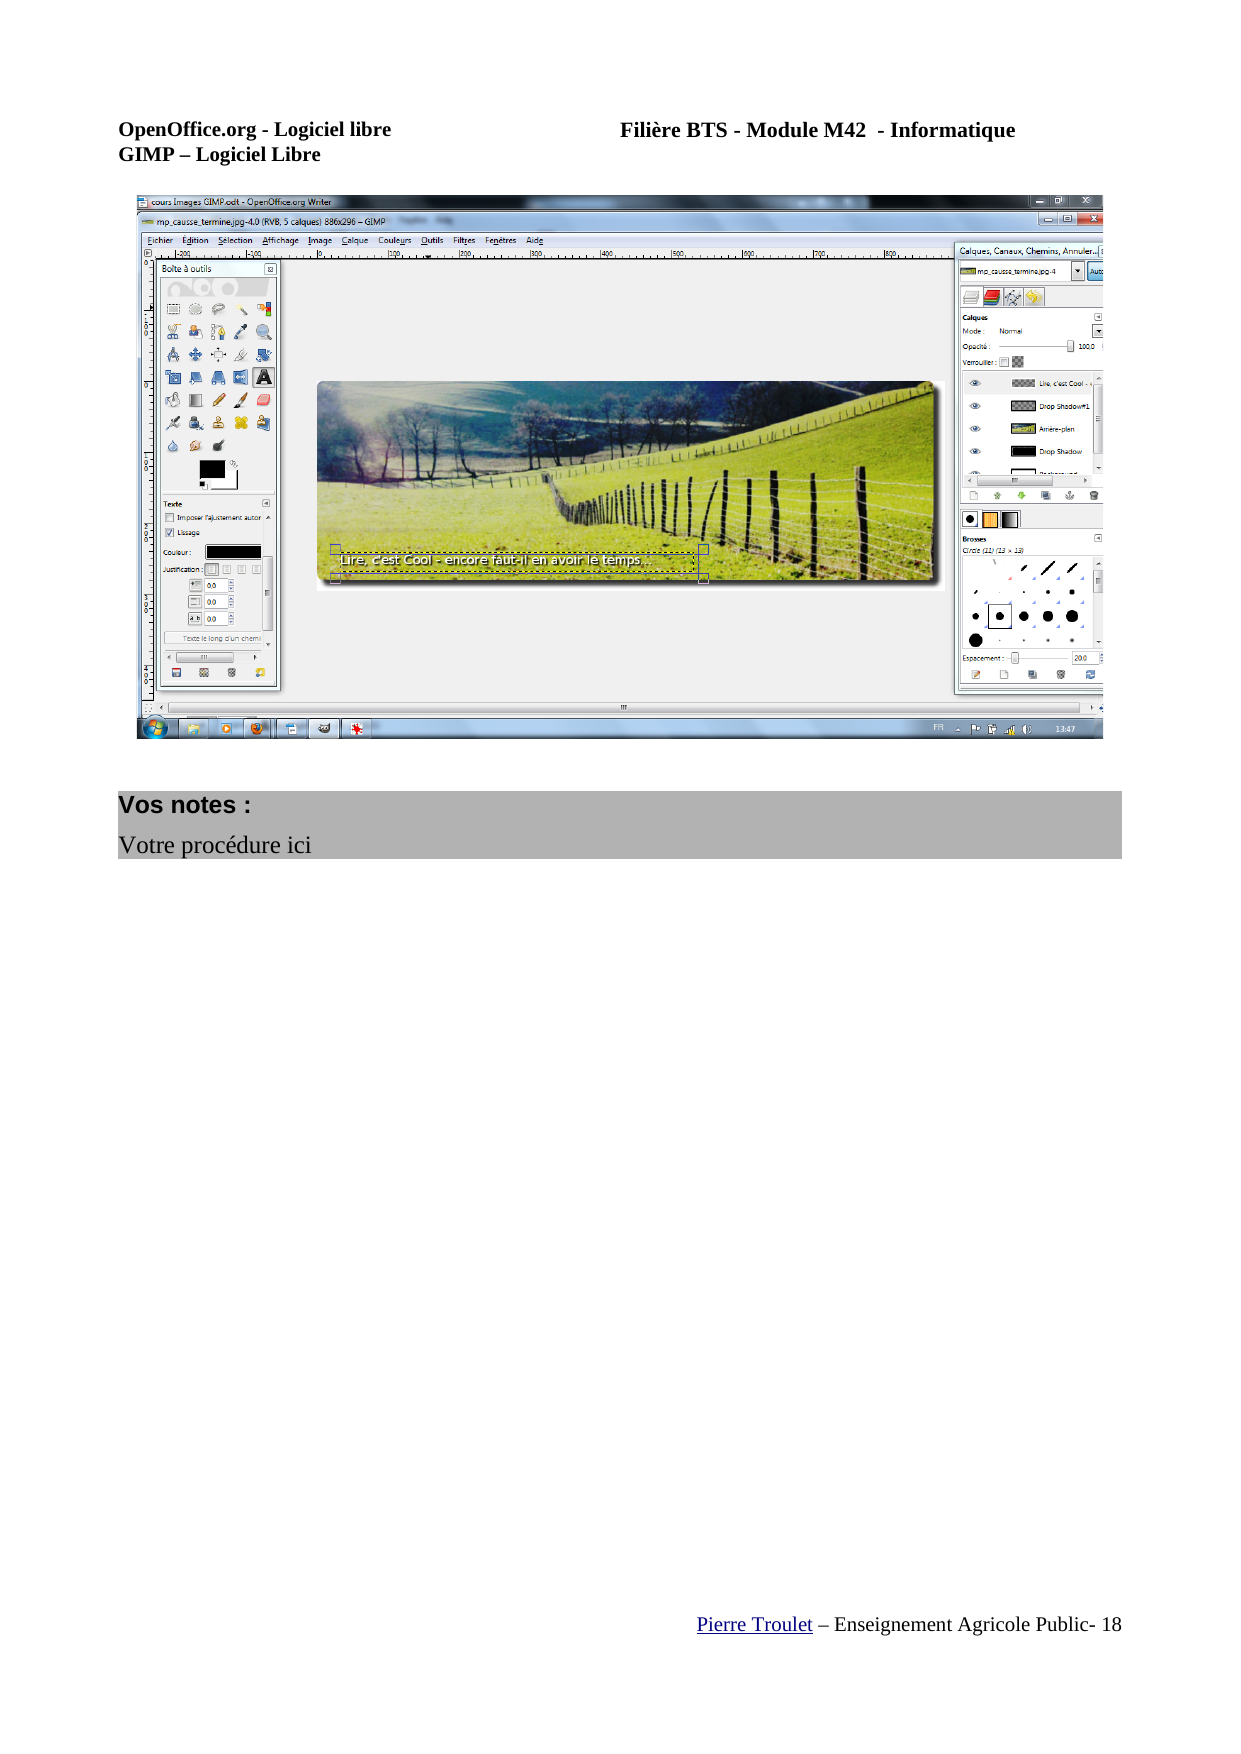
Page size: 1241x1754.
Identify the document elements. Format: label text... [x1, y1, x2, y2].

text Votre procédure ici [118, 831, 1122, 859]
subtitle Vos notes : [118, 791, 1122, 818]
picture [136, 195, 1104, 739]
